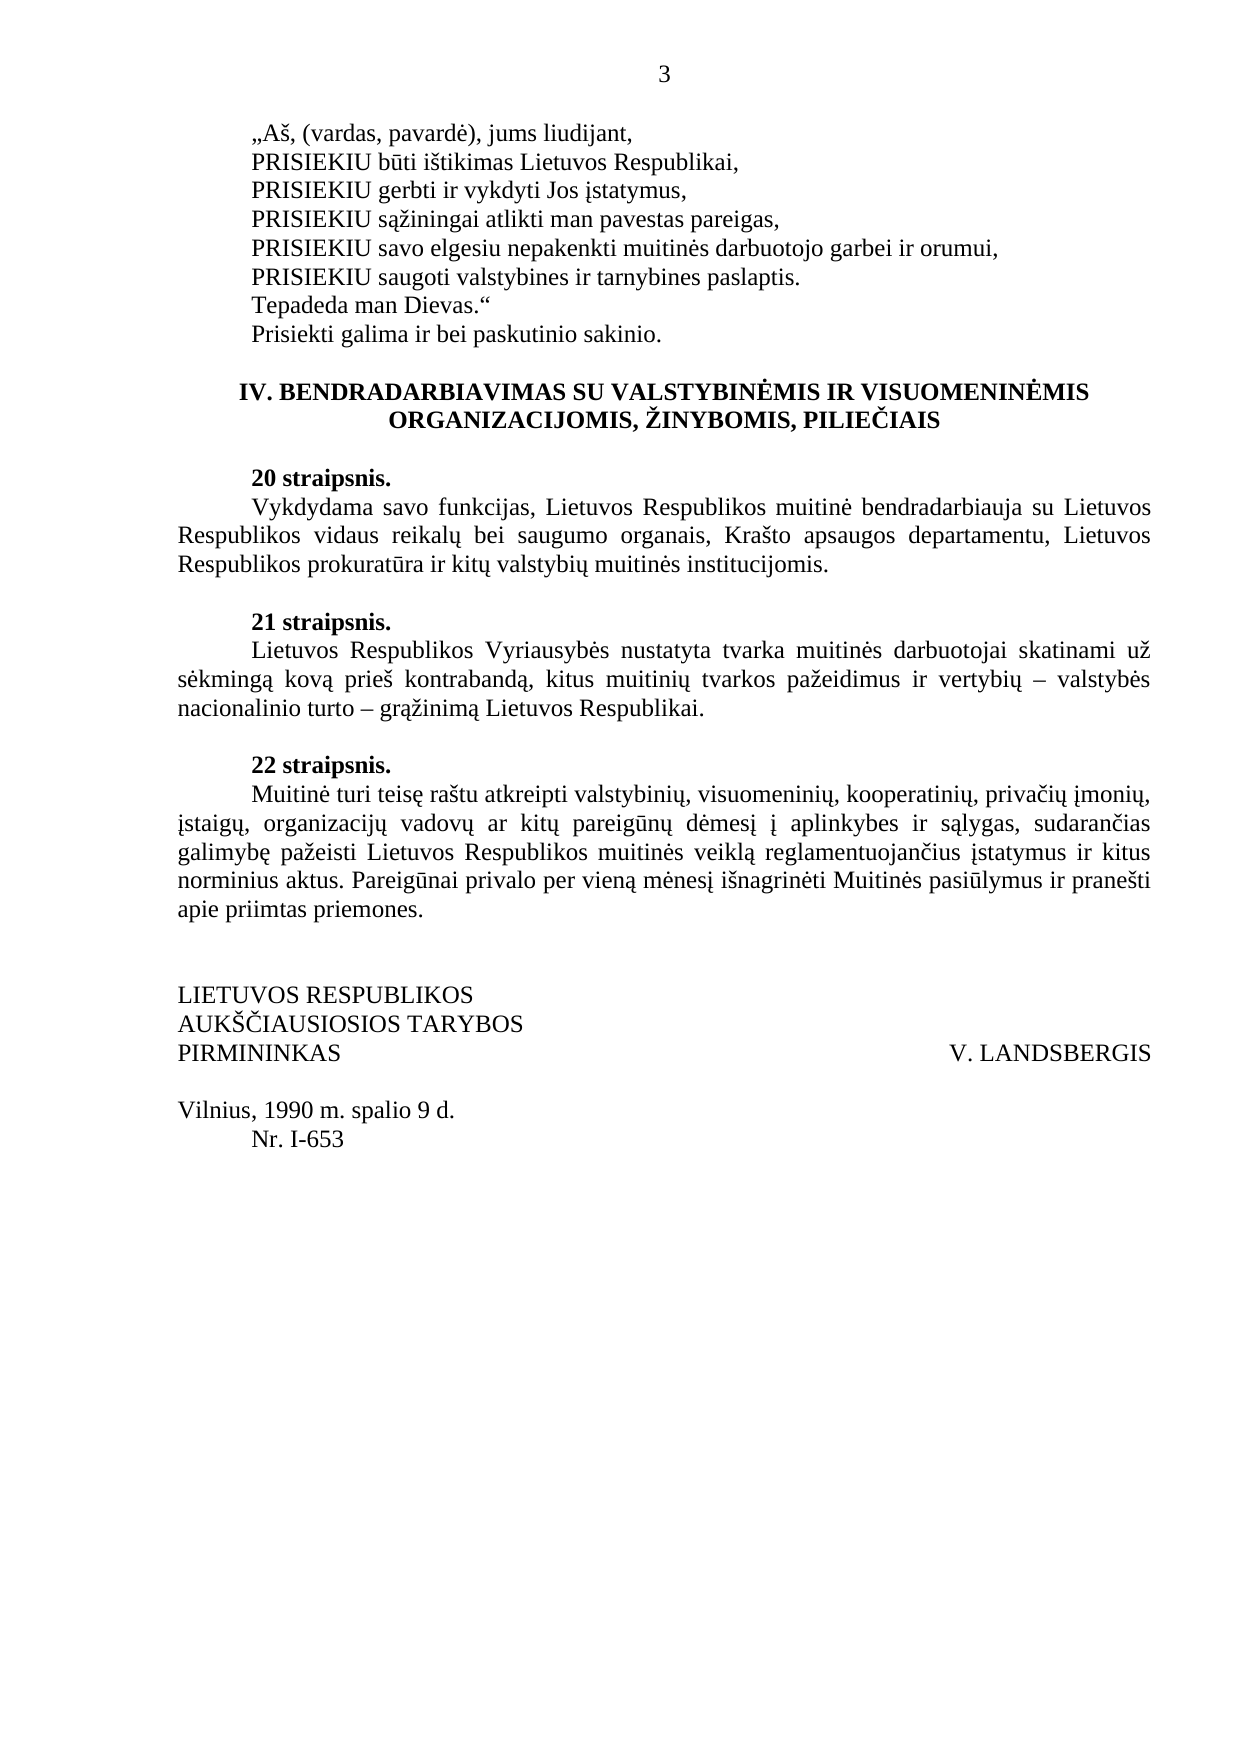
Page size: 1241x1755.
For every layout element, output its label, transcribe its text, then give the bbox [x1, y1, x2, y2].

text 22 straipsnis. [177, 751, 1152, 779]
text Prisiekti galima ir bei paskutinio sakinio. [177, 319, 1152, 348]
text LIETUVOS RESPUBLIKOS [177, 981, 1152, 1009]
text 20 straipsnis. [177, 463, 1152, 492]
text PRISIEKIU gerbti ir vykdyti Jos įstatymus, [177, 176, 1152, 204]
text PRISIEKIU saugoti valstybines ir tarnybines paslaptis. [177, 262, 1152, 291]
text Muitinė turi teisę raštu atkreipti valstybinių, visuomeninių, kooperatinių, privačių įmonių, įstaigų, organizacijų vadovų ar kitų pareigūnų dėmesį į aplinkybes ir sąlygas, sudarančias galimybę pažeisti Lietuvos Respublikos muitinės veiklą reglamentuojančius įstatymus ir kitus norminius aktus. Pareigūnai privalo per vieną mėnesį išnagrinėti Muitinės pasiūlymus ir pranešti apie priimtas priemones. [177, 779, 1152, 923]
text IV. Bendradarbiavimas su valstybinėmis ir visuomeninėmis [177, 377, 1152, 406]
text „Aš, (vardas, pavardė), jums liudijant, [177, 118, 1152, 147]
text Nr. I-653 [177, 1124, 1152, 1153]
text Vykdydama savo funkcijas, Lietuvos Respublikos muitinė bendradarbiauja su Lietuvos Respublikos vidaus reikalų bei saugumo organais, Krašto apsaugos departamentu, Lietuvos Respublikos prokuratūra ir kitų valstybių muitinės institucijomis. [177, 492, 1152, 578]
text PRISIEKIU sąžiningai atlikti man pavestas pareigas, [177, 204, 1152, 233]
text Tepadeda man Dievas.“ [177, 291, 1152, 319]
text 21 straipsnis. [177, 607, 1152, 636]
text PRISIEKIU būti ištikimas Lietuvos Respublikai, [177, 147, 1152, 176]
text Lietuvos Respublikos Vyriausybės nustatyta tvarka muitinės darbuotojai skatinami už sėkmingą kovą prieš kontrabandą, kitus muitinių tvarkos pažeidimus ir vertybių – valstybės nacionalinio turto – grąžinimą Lietuvos Respublikai. [177, 636, 1152, 722]
text organizacijomis, žinybomis, piliečiais [177, 406, 1152, 434]
text AUKŠČIAUSIOSIOS TARYBOS [177, 1009, 1152, 1038]
text Vilnius, 1990 m. spalio 9 d. [177, 1096, 1152, 1124]
text PIRMININKAS V. LANDSBERGIS [177, 1038, 1152, 1067]
text PRISIEKIU savo elgesiu nepakenkti muitinės darbuotojo garbei ir orumui, [177, 233, 1152, 262]
